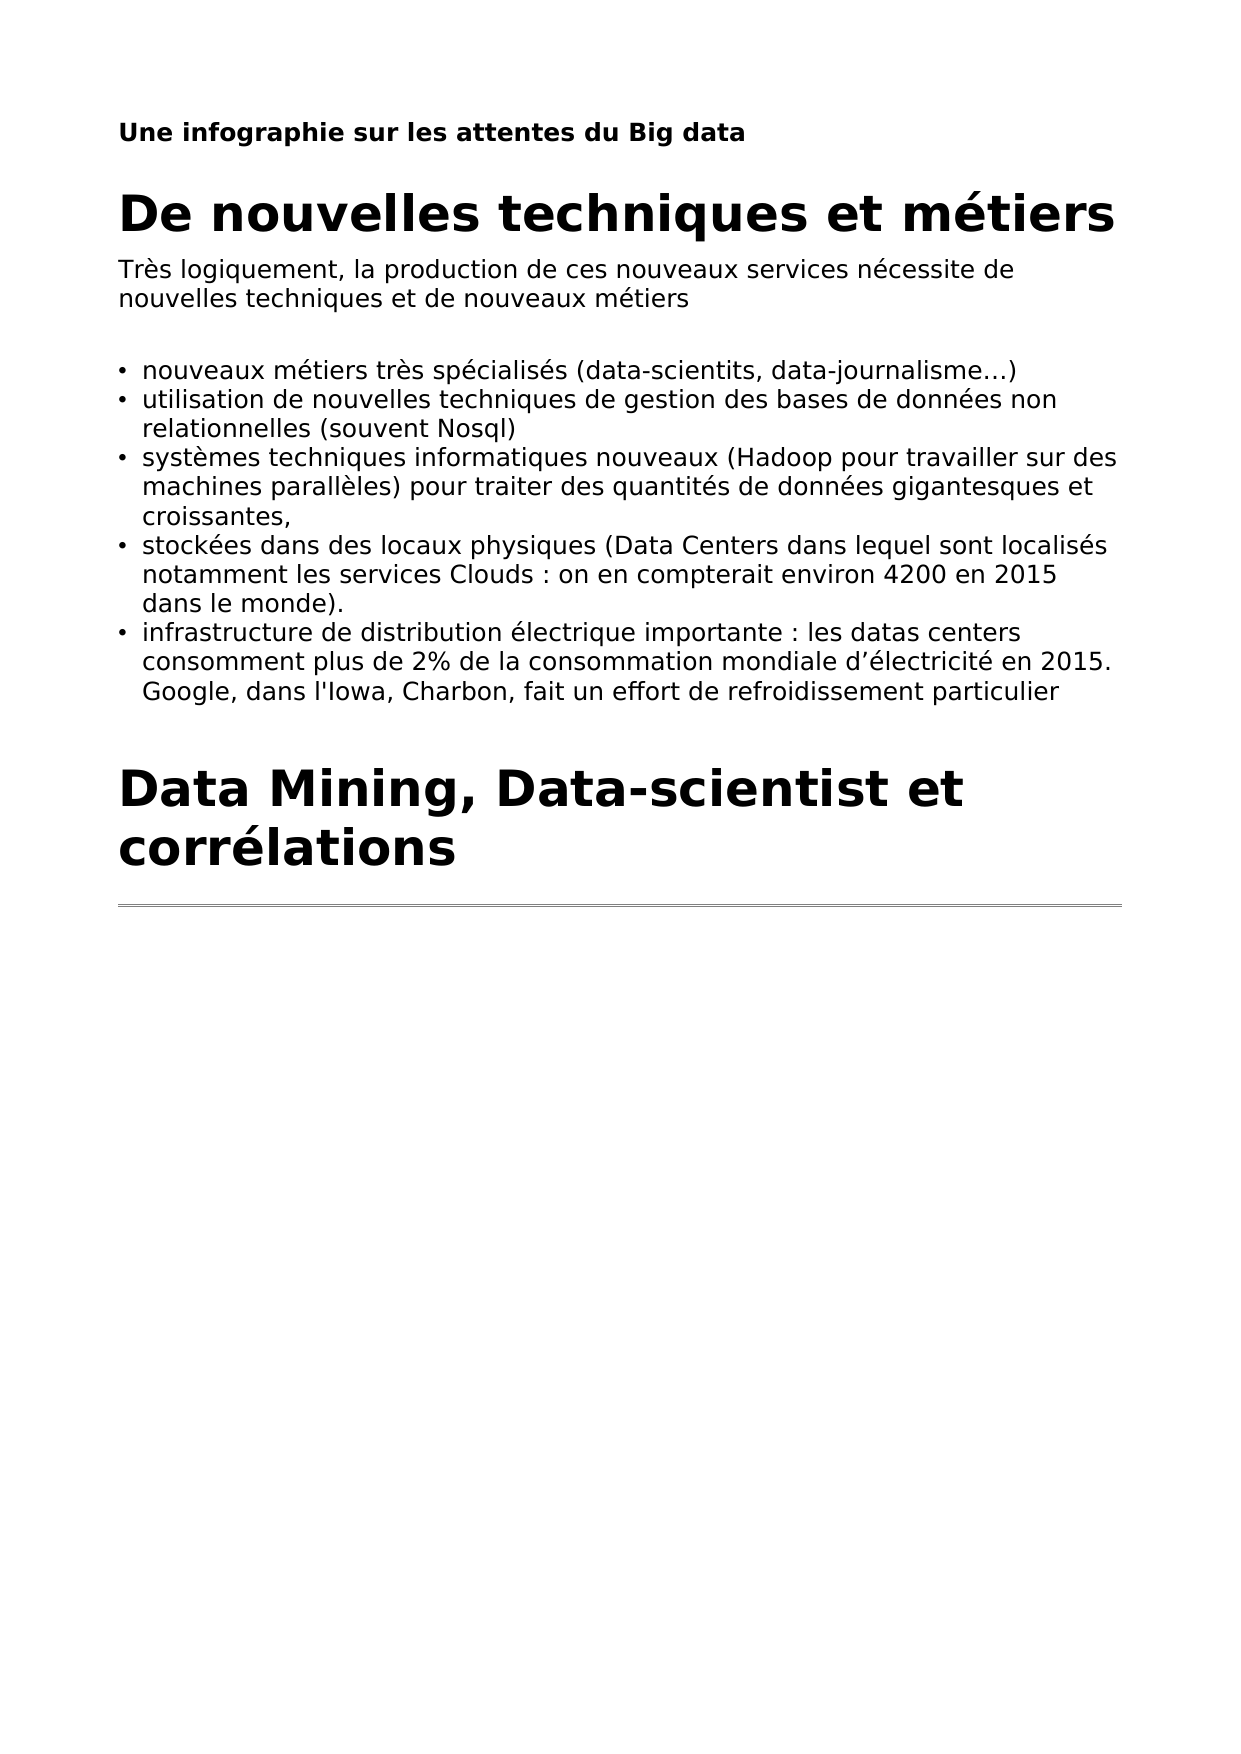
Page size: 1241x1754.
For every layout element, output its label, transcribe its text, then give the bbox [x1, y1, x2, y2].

text Une infographie sur les attentes du Big data [118, 118, 1122, 147]
subtitle De nouvelles techniques et métiers [118, 185, 1122, 243]
list systèmes techniques informatiques nouveaux (Hadoop pour travailler sur des machines parallèles) pour traiter des quantités de données gigantesques et croissantes, [118, 443, 1122, 531]
list stockées dans des locaux physiques (Data Centers dans lequel sont localisés notamment les services Clouds : on en compterait environ 4200 en 2015 dans le monde). [118, 531, 1122, 618]
list infrastructure de distribution électrique importante : les datas centers consomment plus de 2% de la consommation mondiale d’électricité en 2015. Google, dans l'Iowa, Charbon, fait un effort de refroidissement particulier [118, 618, 1122, 706]
text Très logiquement, la production de ces nouveaux services nécessite de nouvelles techniques et de nouveaux métiers [118, 256, 1122, 314]
subtitle Data Mining, Data-scientist et corrélations [118, 760, 1122, 877]
list utilisation de nouvelles techniques de gestion des bases de données non relationnelles (souvent Nosql) [118, 385, 1122, 443]
list nouveaux métiers très spécialisés (data-scientits, data-journalisme…) [118, 356, 1122, 385]
